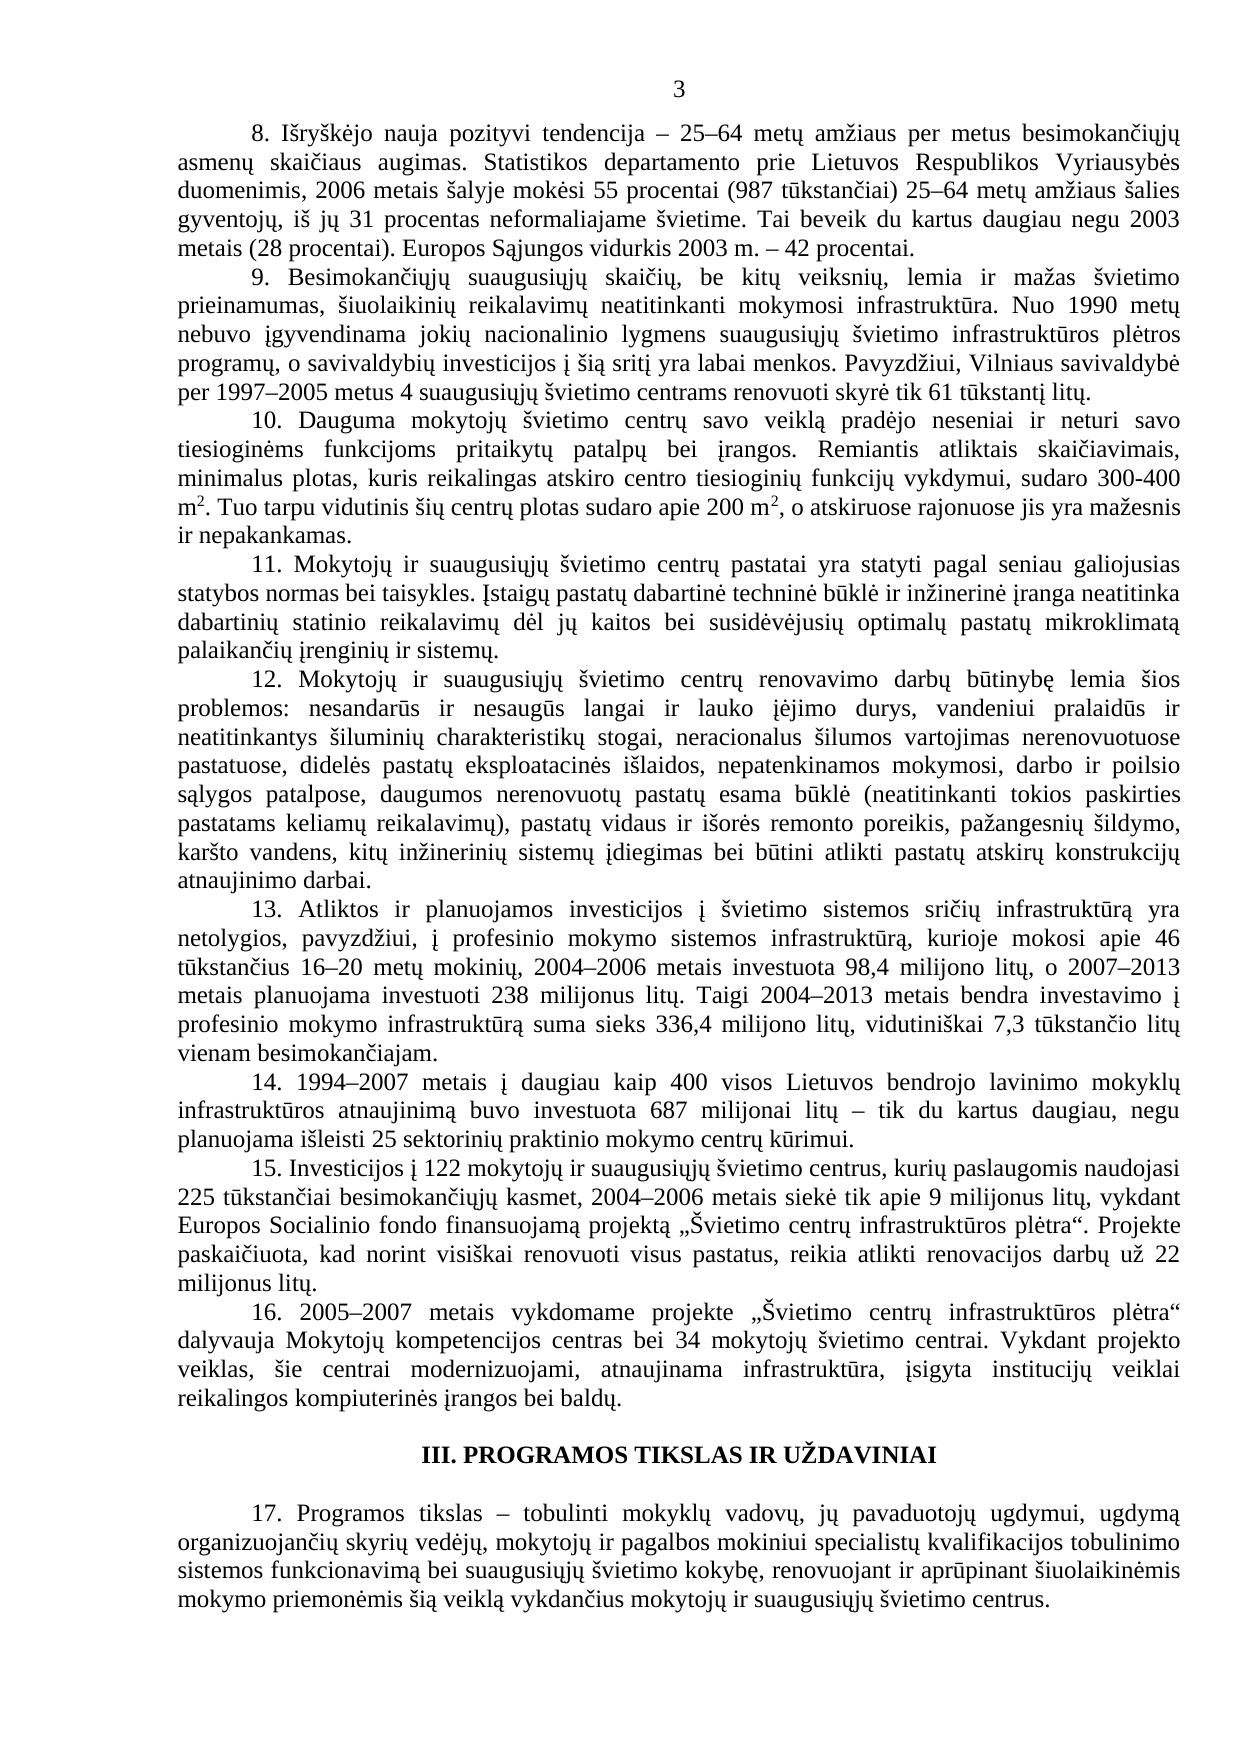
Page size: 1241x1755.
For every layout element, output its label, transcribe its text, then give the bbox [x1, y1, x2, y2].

text 14. 1994–2007 metais į daugiau kaip 400 visos Lietuvos bendrojo lavinimo mokyklų infrastruktūros atnaujinimą buvo investuota 687 milijonai litų – tik du kartus daugiau, negu planuojama išleisti 25 sektorinių praktinio mokymo centrų kūrimui. [177, 1067, 1181, 1153]
text 16. 2005–2007 metais vykdomame projekte „Švietimo centrų infrastruktūros plėtra“ dalyvauja Mokytojų kompetencijos centras bei 34 mokytojų švietimo centrai. Vykdant projekto veiklas, šie centrai modernizuojami, atnaujinama infrastruktūra, įsigyta institucijų veiklai reikalingos kompiuterinės įrangos bei baldų. [177, 1297, 1181, 1412]
text 17. Programos tikslas – tobulinti mokyklų vadovų, jų pavaduotojų ugdymui, ugdymą organizuojančių skyrių vedėjų, mokytojų ir pagalbos mokiniui specialistų kvalifikacijos tobulinimo sistemos funkcionavimą bei suaugusiųjų švietimo kokybę, renovuojant ir aprūpinant šiuolaikinėmis mokymo priemonėmis šią veiklą vykdančius mokytojų ir suaugusiųjų švietimo centrus. [177, 1498, 1181, 1613]
text 11. Mokytojų ir suaugusiųjų švietimo centrų pastatai yra statyti pagal seniau galiojusias statybos normas bei taisykles. Įstaigų pastatų dabartinė techninė būklė ir inžinerinė įranga neatitinka dabartinių statinio reikalavimų dėl jų kaitos bei susidėvėjusių optimalų pastatų mikroklimatą palaikančių įrenginių ir sistemų. [177, 549, 1181, 664]
text 10. Dauguma mokytojų švietimo centrų savo veiklą pradėjo neseniai ir neturi savo tiesioginėms funkcijoms pritaikytų patalpų bei įrangos. Remiantis atliktais skaičiavimais, minimalus plotas, kuris reikalingas atskiro centro tiesioginių funkcijų vykdymui, sudaro 300-400 m2. Tuo tarpu vidutinis šių centrų plotas sudaro apie 200 m2, o atskiruose rajonuose jis yra mažesnis ir nepakankamas. [177, 406, 1181, 549]
text 12. Mokytojų ir suaugusiųjų švietimo centrų renovavimo darbų būtinybę lemia šios problemos: nesandarūs ir nesaugūs langai ir lauko įėjimo durys, vandeniui pralaidūs ir neatitinkantys šiluminių charakteristikų stogai, neracionalus šilumos vartojimas nerenovuotuose pastatuose, didelės pastatų eksploatacinės išlaidos, nepatenkinamos mokymosi, darbo ir poilsio sąlygos patalpose, daugumos nerenovuotų pastatų esama būklė (neatitinkanti tokios paskirties pastatams keliamų reikalavimų), pastatų vidaus ir išorės remonto poreikis, pažangesnių šildymo, karšto vandens, kitų inžinerinių sistemų įdiegimas bei būtini atlikti pastatų atskirų konstrukcijų atnaujinimo darbai. [177, 664, 1181, 894]
text III. PROGRAMOS TIKSLAS IR UŽDAVINIAI [177, 1441, 1181, 1469]
text 13. Atliktos ir planuojamos investicijos į švietimo sistemos sričių infrastruktūrą yra netolygios, pavyzdžiui, į profesinio mokymo sistemos infrastruktūrą, kurioje mokosi apie 46 tūkstančius 16–20 metų mokinių, 2004–2006 metais investuota 98,4 milijono litų, o 2007–2013 metais planuojama investuoti 238 milijonus litų. Taigi 2004–2013 metais bendra investavimo į profesinio mokymo infrastruktūrą suma sieks 336,4 milijono litų, vidutiniškai 7,3 tūkstančio litų vienam besimokančiajam. [177, 894, 1181, 1067]
text 15. Investicijos į 122 mokytojų ir suaugusiųjų švietimo centrus, kurių paslaugomis naudojasi 225 tūkstančiai besimokančiųjų kasmet, 2004–2006 metais siekė tik apie 9 milijonus litų, vykdant Europos Socialinio fondo finansuojamą projektą „Švietimo centrų infrastruktūros plėtra“. Projekte paskaičiuota, kad norint visiškai renovuoti visus pastatus, reikia atlikti renovacijos darbų už 22 milijonus litų. [177, 1153, 1181, 1297]
text 9. Besimokančiųjų suaugusiųjų skaičių, be kitų veiksnių, lemia ir mažas švietimo prieinamumas, šiuolaikinių reikalavimų neatitinkanti mokymosi infrastruktūra. Nuo 1990 metų nebuvo įgyvendinama jokių nacionalinio lygmens suaugusiųjų švietimo infrastruktūros plėtros programų, o savivaldybių investicijos į šią sritį yra labai menkos. Pavyzdžiui, Vilniaus savivaldybė per 1997–2005 metus 4 suaugusiųjų švietimo centrams renovuoti skyrė tik 61 tūkstantį litų. [177, 262, 1181, 406]
text 8. Išryškėjo nauja pozityvi tendencija – 25–64 metų amžiaus per metus besimokančiųjų asmenų skaičiaus augimas. Statistikos departamento prie Lietuvos Respublikos Vyriausybės duomenimis, 2006 metais šalyje mokėsi 55 procentai (987 tūkstančiai) 25–64 metų amžiaus šalies gyventojų, iš jų 31 procentas neformaliajame švietime. Tai beveik du kartus daugiau negu 2003 metais (28 procentai). Europos Sąjungos vidurkis 2003 m. – 42 procentai. [177, 118, 1181, 262]
